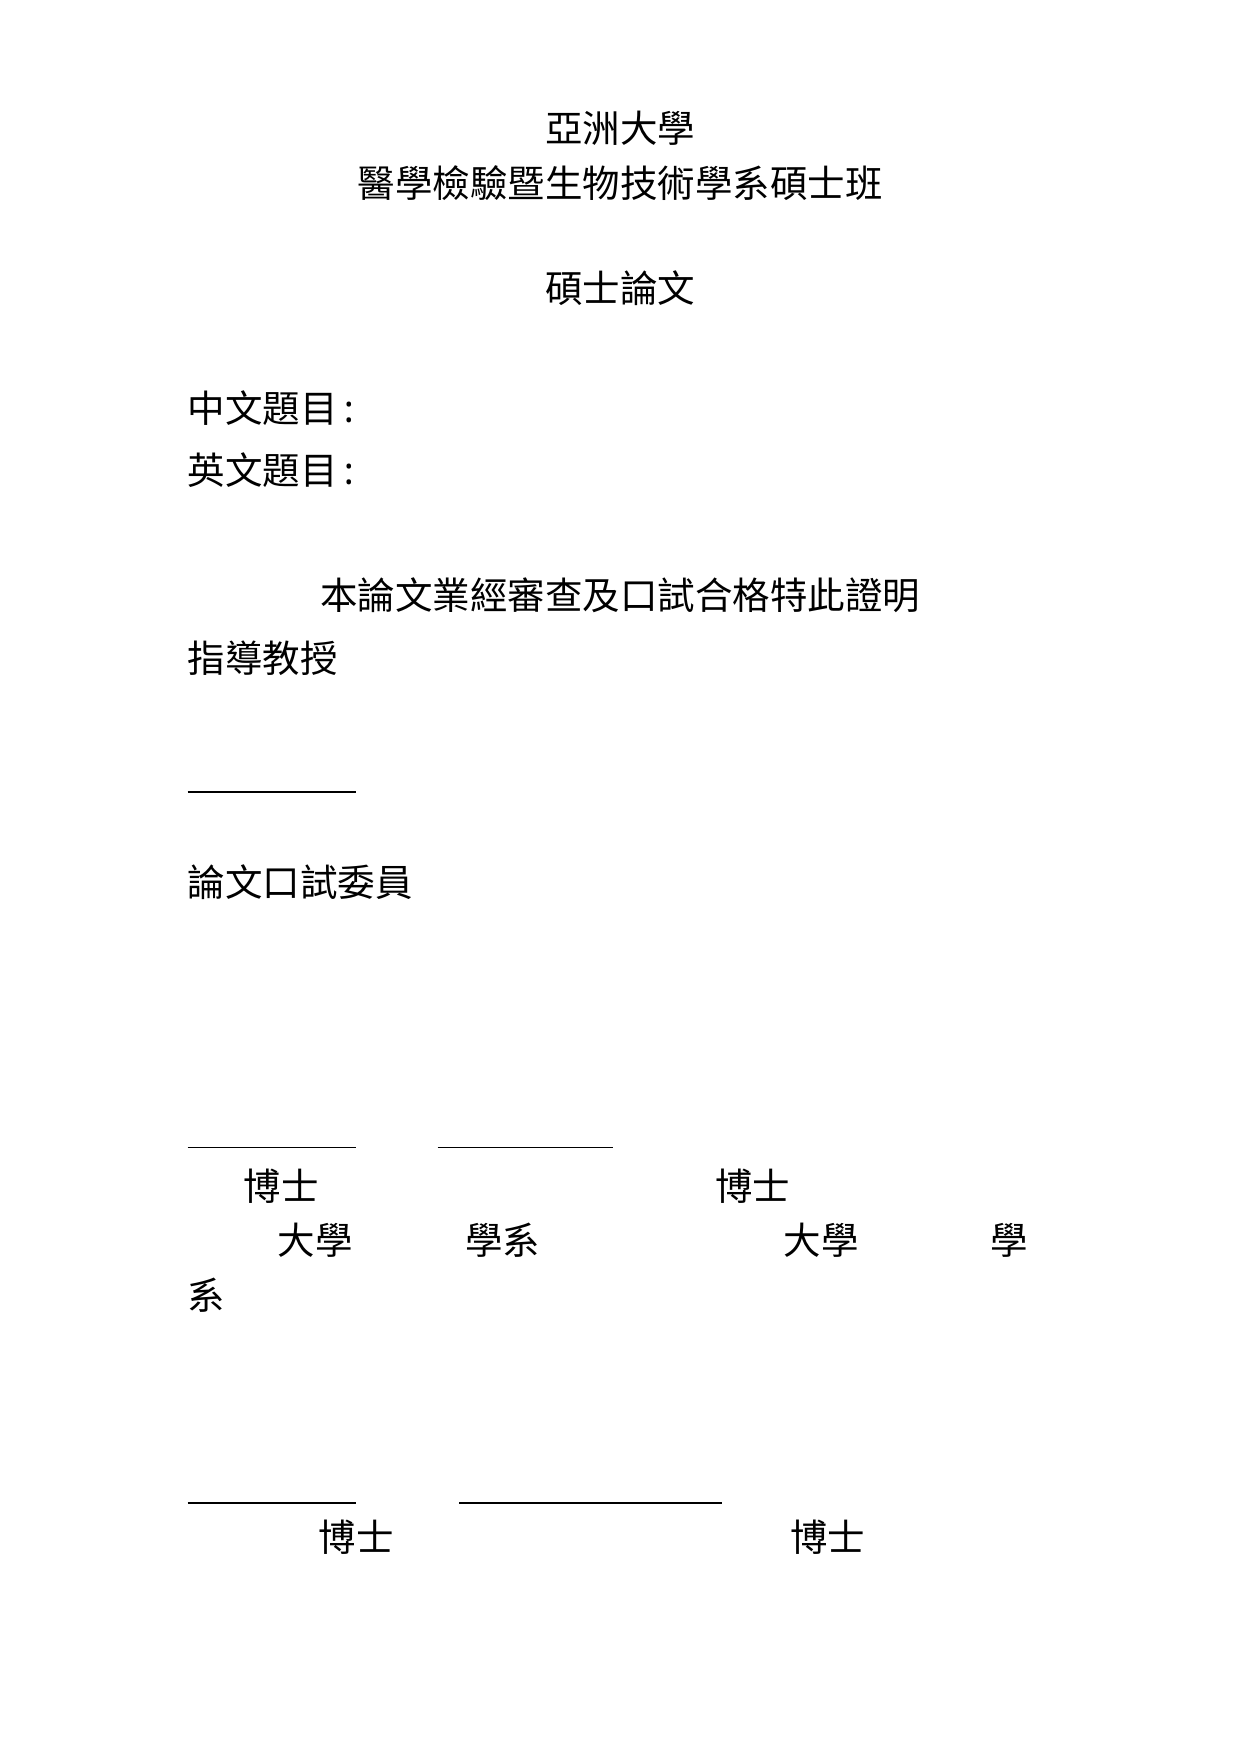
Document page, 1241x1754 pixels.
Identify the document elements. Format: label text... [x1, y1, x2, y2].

text 博士 博士 [187, 1157, 1053, 1211]
text 英文題目: [187, 427, 1053, 489]
text 亞洲大學 [187, 99, 1053, 153]
text 論文口試委員 [187, 853, 1053, 907]
text 中文題目: [187, 364, 1053, 427]
text 碩士論文 [187, 259, 1053, 313]
text 大學 學系 大學 學系 [187, 1211, 1053, 1320]
text 醫學檢驗暨生物技術學系碩士班 [187, 153, 1053, 208]
text 本論文業經審查及口試合格特此證明 [187, 552, 1053, 614]
text 指導教授 [187, 614, 1053, 677]
text 博士 博士 [187, 1507, 1053, 1562]
